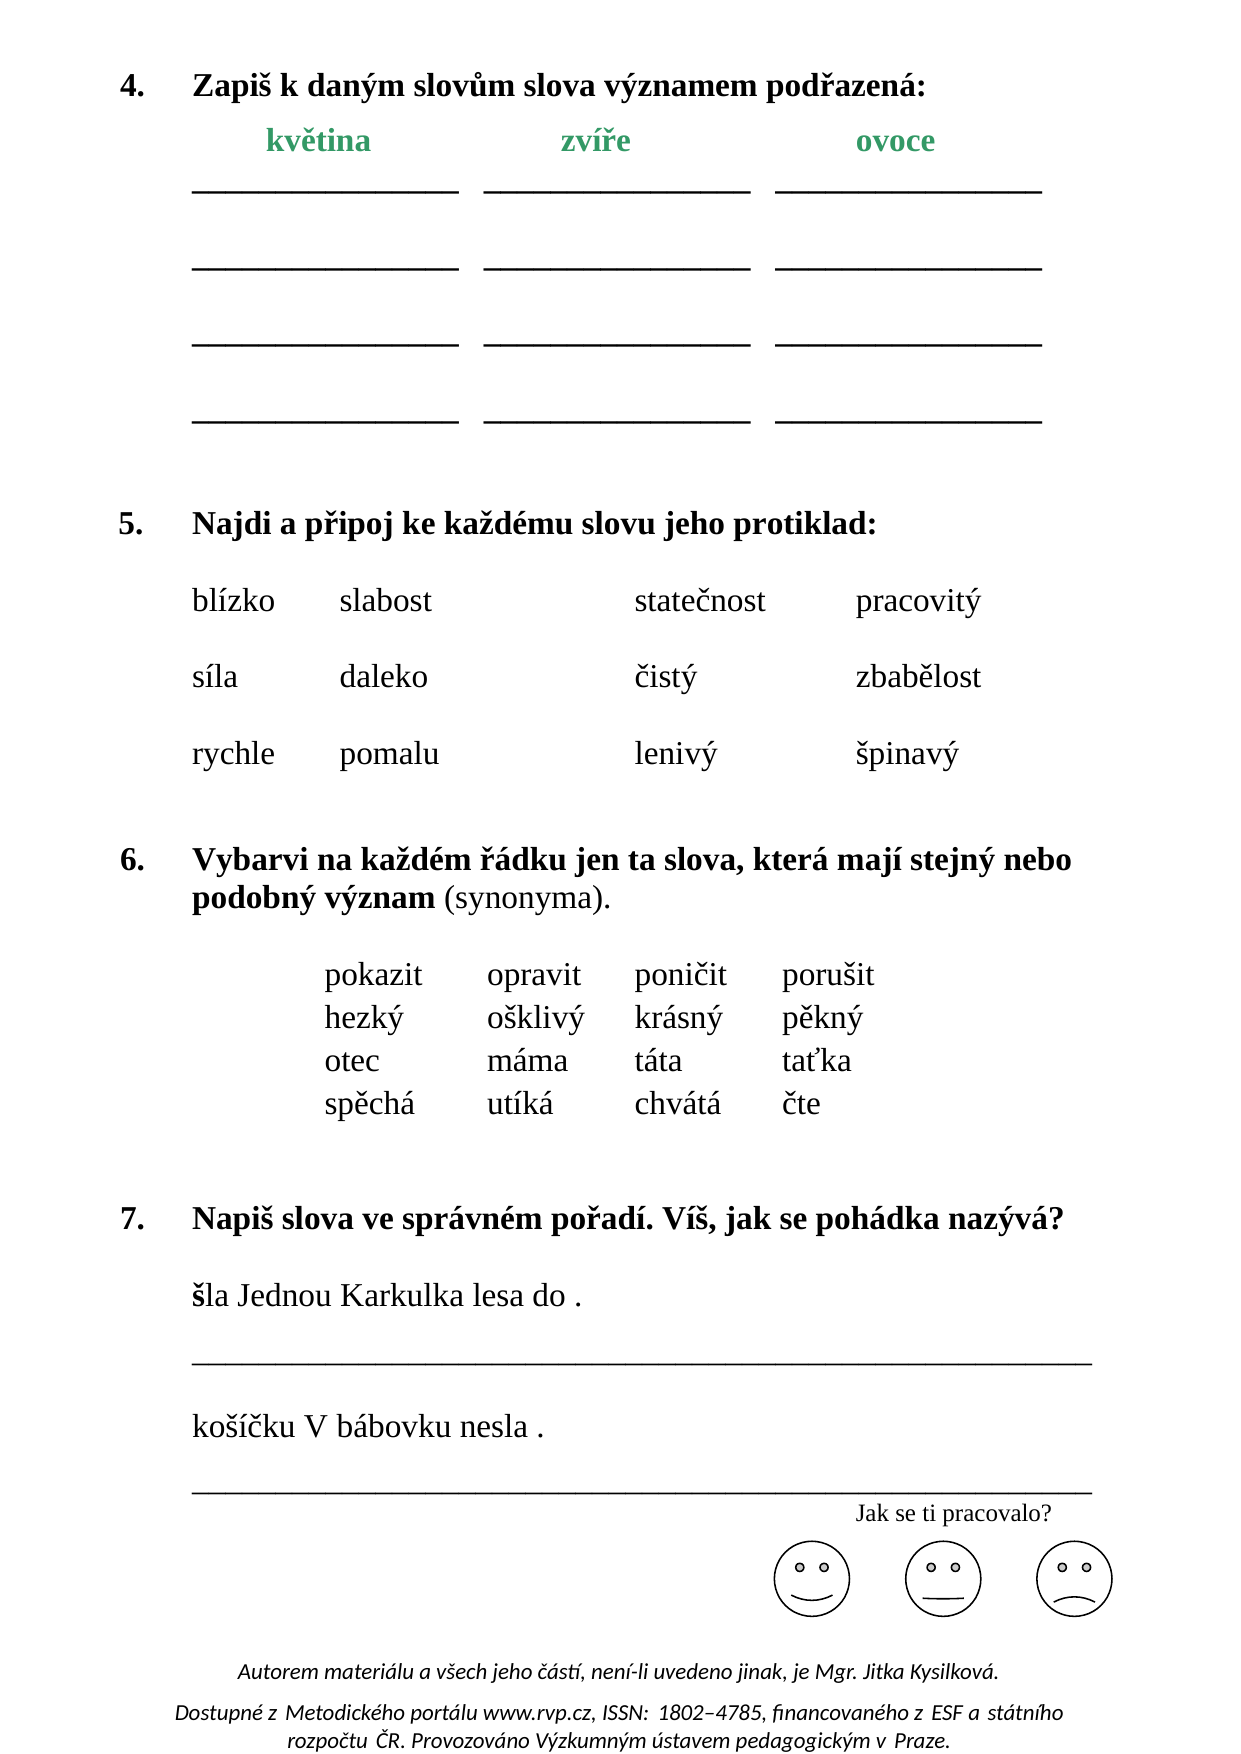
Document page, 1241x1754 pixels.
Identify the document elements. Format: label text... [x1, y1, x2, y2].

text pokazit opravit poničit porušit [118, 954, 1122, 992]
text otec máma táta taťka [118, 1040, 1122, 1078]
text spěchá utíká chvátá čte [118, 1083, 1122, 1122]
text ________________ ________________ ________________ [118, 158, 1122, 197]
list 7. Napiš slova ve správném pořadí. Víš, jak se pohádka nazývá? [46, 1198, 1122, 1237]
text šla Jednou Karkulka lesa do . [118, 1275, 1122, 1313]
text ______________________________________________________ [118, 1459, 1122, 1498]
list 4. Zapiš k daným slovům slova významem podřazená: [46, 65, 1122, 103]
list 5. Najdi a připoj ke každému slovu jeho protiklad: [45, 503, 1122, 542]
text květina zvíře ovoce [118, 120, 1122, 158]
text ______________________________________________________ [118, 1330, 1122, 1368]
text Jak se ti pracovalo? [118, 1498, 1122, 1526]
text ________________ ________________ ________________ [118, 312, 1122, 350]
text blízko slabost statečnost pracovitý [118, 580, 1122, 618]
text hezký ošklivý krásný pěkný [118, 997, 1122, 1035]
list 6. Vybarvi na každém řádku jen ta slova, která mají stejný nebo podobný význam (synonyma). [46, 839, 1122, 916]
text rychle pomalu lenivý špinavý [118, 733, 1122, 772]
text ________________ ________________ ________________ [118, 235, 1122, 273]
text košíčku V bábovku nesla . [118, 1407, 1122, 1445]
text síla daleko čistý zbabělost [118, 657, 1122, 695]
text ________________ ________________ ________________ [118, 388, 1122, 427]
